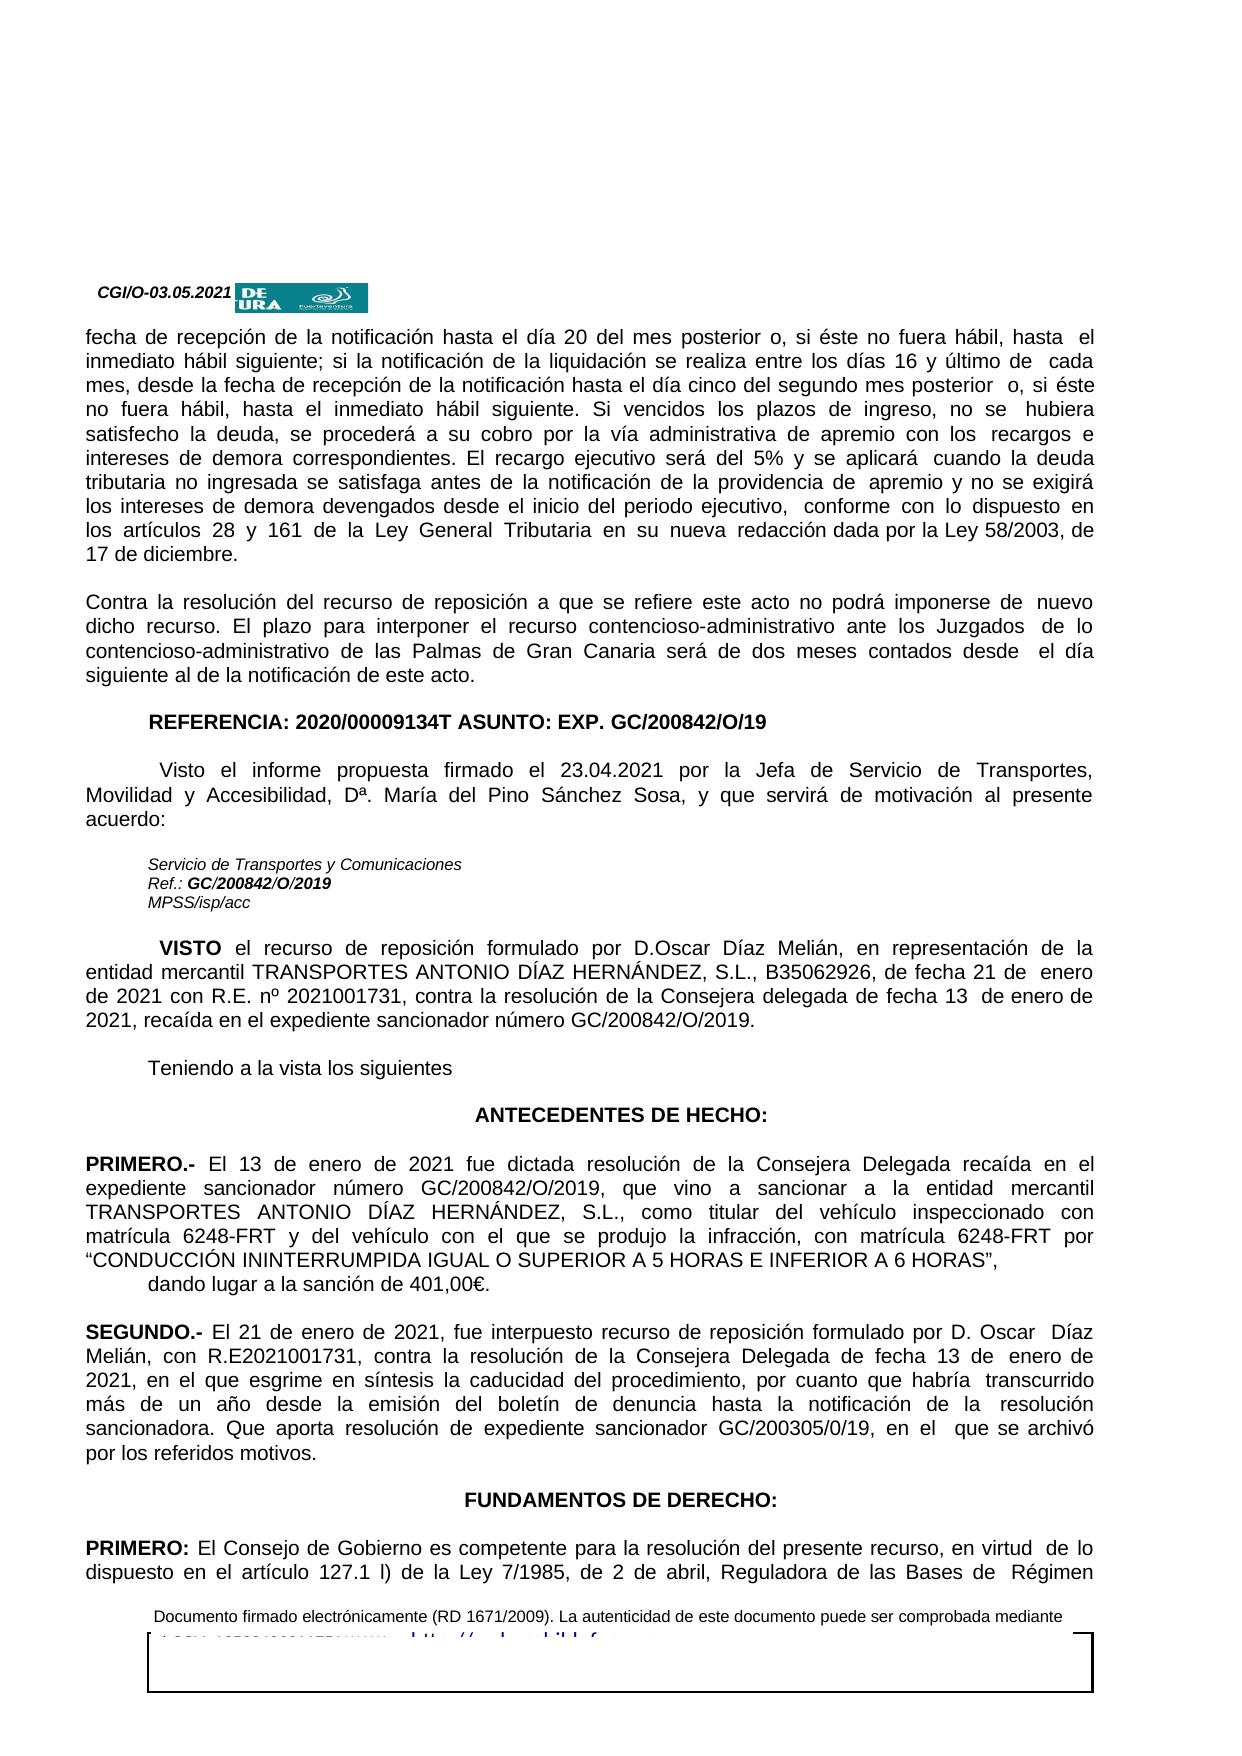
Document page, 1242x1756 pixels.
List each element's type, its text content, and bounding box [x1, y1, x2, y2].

text Servicio de Transportes y Comunicaciones Ref.: GC/200842/O/2019 [148, 854, 494, 893]
text dando lugar a la sanción de 401,00€. [148, 1272, 1106, 1296]
text Visto el informe propuesta firmado el 23.04.2021 por la Jefa de Servicio de Transportes, Movilidad y Accesibilidad, Dª. María del Pino Sánchez Sosa, y que servirá de motivación al presente acuerdo: [85, 758, 1093, 831]
text MPSS/isp/acc [148, 893, 1106, 912]
text PRIMERO.- El 13 de enero de 2021 fue dictada resolución de la Consejera Delegada recaída en el expediente sancionador número GC/200842/O/2019, que vino a sancionar a la entidad mercantil TRANSPORTES ANTONIO DÍAZ HERNÁNDEZ, S.L., como titular del vehículo inspeccionado con matrícula 6248-FRT y del vehículo con el que se produjo la infracción, con matrícula 6248-FRT por “CONDUCCIÓN ININTERRUMPIDA IGUAL O SUPERIOR A 5 HORAS E INFERIOR A 6 HORAS”, [85, 1151, 1094, 1272]
text fecha de recepción de la notificación hasta el día 20 del mes posterior o, si éste no fuera hábil, hasta el inmediato hábil siguiente; si la notificación de la liquidación se realiza entre los días 16 y último de cada mes, desde la fecha de recepción de la notificación hasta el día cinco del segundo mes posterior o, si éste no fuera hábil, hasta el inmediato hábil siguiente. Si vencidos los plazos de ingreso, no se hubiera satisfecho la deuda, se procederá a su cobro por la vía administrativa de apremio con los recargos e intereses de demora correspondientes. El recargo ejecutivo será del 5% y se aplicará cuando la deuda tributaria no ingresada se satisfaga antes de la notificación de la providencia de apremio y no se exigirá los intereses de demora devengados desde el inicio del periodo ejecutivo, conforme con lo dispuesto en los artículos 28 y 161 de la Ley General Tributaria en su nueva redacción dada por la Ley 58/2003, de 17 de diciembre. [85, 325, 1095, 566]
picture [235, 283, 369, 313]
subtitle REFERENCIA: 2020/00009134T ASUNTO: EXP. GC/200842/O/19 [148, 710, 1106, 734]
subtitle FUNDAMENTOS DE DERECHO: [179, 1488, 1063, 1512]
text Contra la resolución del recurso de reposición a que se refiere este acto no podrá imponerse de nuevo dicho recurso. El plazo para interponer el recurso contencioso-administrativo ante los Juzgados de lo contencioso-administrativo de las Palmas de Gran Canaria será de dos meses contados desde el día siguiente al de la notificación de este acto. [85, 590, 1094, 687]
subtitle ANTECEDENTES DE HECHO: [179, 1103, 1063, 1127]
text SEGUNDO.- El 21 de enero de 2021, fue interpuesto recurso de reposición formulado por D. Oscar Díaz Melián, con R.E2021001731, contra la resolución de la Consejera Delegada de fecha 13 de enero de 2021, en el que esgrime en síntesis la caducidad del procedimiento, por cuanto que habría transcurrido más de un año desde la emisión del boletín de denuncia hasta la notificación de la resolución sancionadora. Que aporta resolución de expediente sancionador GC/200305/0/19, en el que se archivó por los referidos motivos. [85, 1319, 1094, 1464]
text PRIMERO: El Consejo de Gobierno es competente para la resolución del presente recurso, en virtud de lo dispuesto en el artículo 127.1 l) de la Ley 7/1985, de 2 de abril, Reguladora de las Bases de Régimen [85, 1536, 1094, 1584]
text VISTO el recurso de reposición formulado por D.Oscar Díaz Melián, en representación de la entidad mercantil TRANSPORTES ANTONIO DÍAZ HERNÁNDEZ, S.L., B35062926, de fecha 21 de enero de 2021 con R.E. nº 2021001731, contra la resolución de la Consejera delegada de fecha 13 de enero de 2021, recaída en el expediente sancionador número GC/200842/O/2019. [85, 936, 1094, 1032]
text Teniendo a la vista los siguientes [148, 1056, 1106, 1079]
